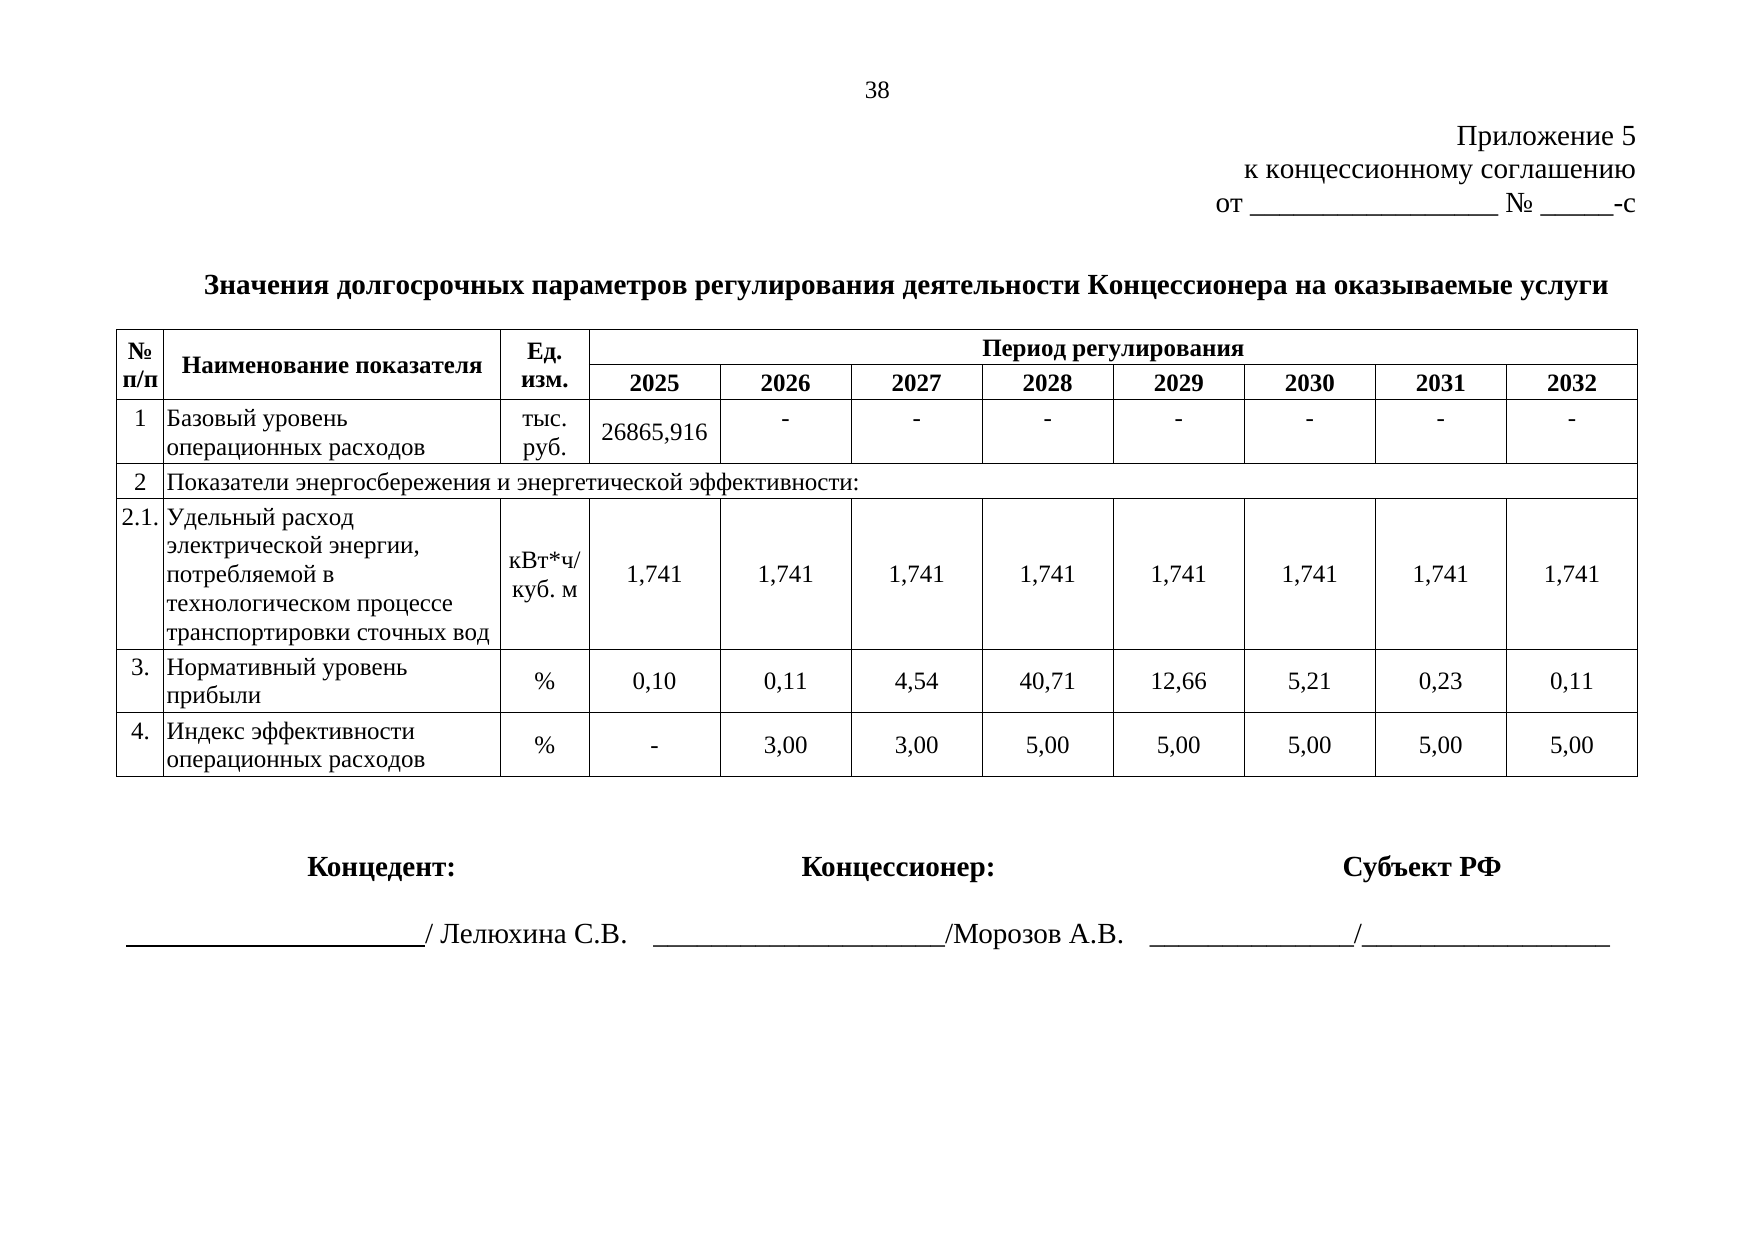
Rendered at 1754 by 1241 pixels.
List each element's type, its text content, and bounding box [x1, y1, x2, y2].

table_cell 2025 [590, 365, 720, 399]
table_cell 12,66 [1114, 650, 1244, 712]
table_cell 2026 [721, 365, 851, 399]
table_header № п/п [117, 330, 163, 399]
table_cell Показатели энергосбережения и энергетической эффективности: [164, 464, 1637, 498]
table_header Концессионер: [649, 849, 1148, 882]
text Значения долгосрочных параметров регулирования деятельности Концессионера на оказываемые услуги [118, 267, 1636, 300]
table_cell 0,11 [721, 650, 851, 712]
table_cell кВт*ч/куб. м [501, 499, 589, 648]
table_cell 1,741 [1245, 499, 1375, 648]
table_cell % [501, 713, 589, 776]
table_cell 3. [117, 650, 163, 712]
table_cell Индекс эффективности операционных расходов [164, 713, 500, 776]
text Приложение 5 [118, 118, 1636, 152]
table_cell 0,10 [590, 650, 720, 712]
table_cell 0,23 [1376, 650, 1506, 712]
table_cell 1 [117, 400, 163, 463]
table_cell 5,00 [983, 713, 1113, 776]
table_cell тыс. руб. [501, 400, 589, 463]
table_cell 4,54 [852, 650, 982, 712]
table_cell Нормативный уровень прибыли [164, 650, 500, 712]
table_cell % [501, 650, 589, 712]
table_cell 2.1. [117, 499, 163, 648]
table_cell 1,741 [852, 499, 982, 648]
table_cell 2031 [1376, 365, 1506, 399]
table_cell 5,21 [1245, 650, 1375, 712]
table_cell 2029 [1114, 365, 1244, 399]
table_cell Удельный расход электрической энергии, потребляемой в технологическом процессе транспортировки сточных вод [164, 499, 500, 648]
table_cell 4. [117, 713, 163, 776]
table_cell / Лелюхина С.В. [115, 883, 648, 949]
table_cell 0,11 [1507, 650, 1637, 712]
table_cell 1,741 [1376, 499, 1506, 648]
table_cell - [983, 400, 1113, 463]
table_cell 1,741 [1507, 499, 1637, 648]
table_cell ______________/_________________ [1149, 883, 1637, 949]
table_cell - [721, 400, 851, 463]
table_cell 40,71 [983, 650, 1113, 712]
table_header Период регулирования [590, 330, 1637, 364]
table_cell 3,00 [721, 713, 851, 776]
table_cell 26865,916 [590, 400, 720, 463]
table_cell 2 [117, 464, 163, 498]
table_cell - [1245, 400, 1375, 463]
table_header Наименование показателя [164, 330, 500, 399]
table_header Концедент: [115, 849, 648, 882]
table_header Субъект РФ [1149, 849, 1637, 882]
table_cell 2027 [852, 365, 982, 399]
table_cell - [1376, 400, 1506, 463]
table_cell - [1507, 400, 1637, 463]
table_cell - [590, 713, 720, 776]
table_header Ед. изм. [501, 330, 589, 399]
table_cell ____________________/Морозов А.В. [649, 883, 1148, 949]
table_cell 5,00 [1114, 713, 1244, 776]
text к концессионному соглашению [118, 152, 1636, 185]
table_cell 5,00 [1507, 713, 1637, 776]
table_cell 1,741 [590, 499, 720, 648]
table_cell 5,00 [1376, 713, 1506, 776]
table_cell 1,741 [1114, 499, 1244, 648]
table_cell - [1114, 400, 1244, 463]
text от _________________ № _____-с [118, 185, 1636, 219]
table_cell 1,741 [983, 499, 1113, 648]
table_cell - [852, 400, 982, 463]
table_cell 2032 [1507, 365, 1637, 399]
table_cell 2030 [1245, 365, 1375, 399]
table_cell 5,00 [1245, 713, 1375, 776]
table_cell Базовый уровень операционных расходов [164, 400, 500, 463]
table_cell 1,741 [721, 499, 851, 648]
table_cell 3,00 [852, 713, 982, 776]
table_cell 2028 [983, 365, 1113, 399]
